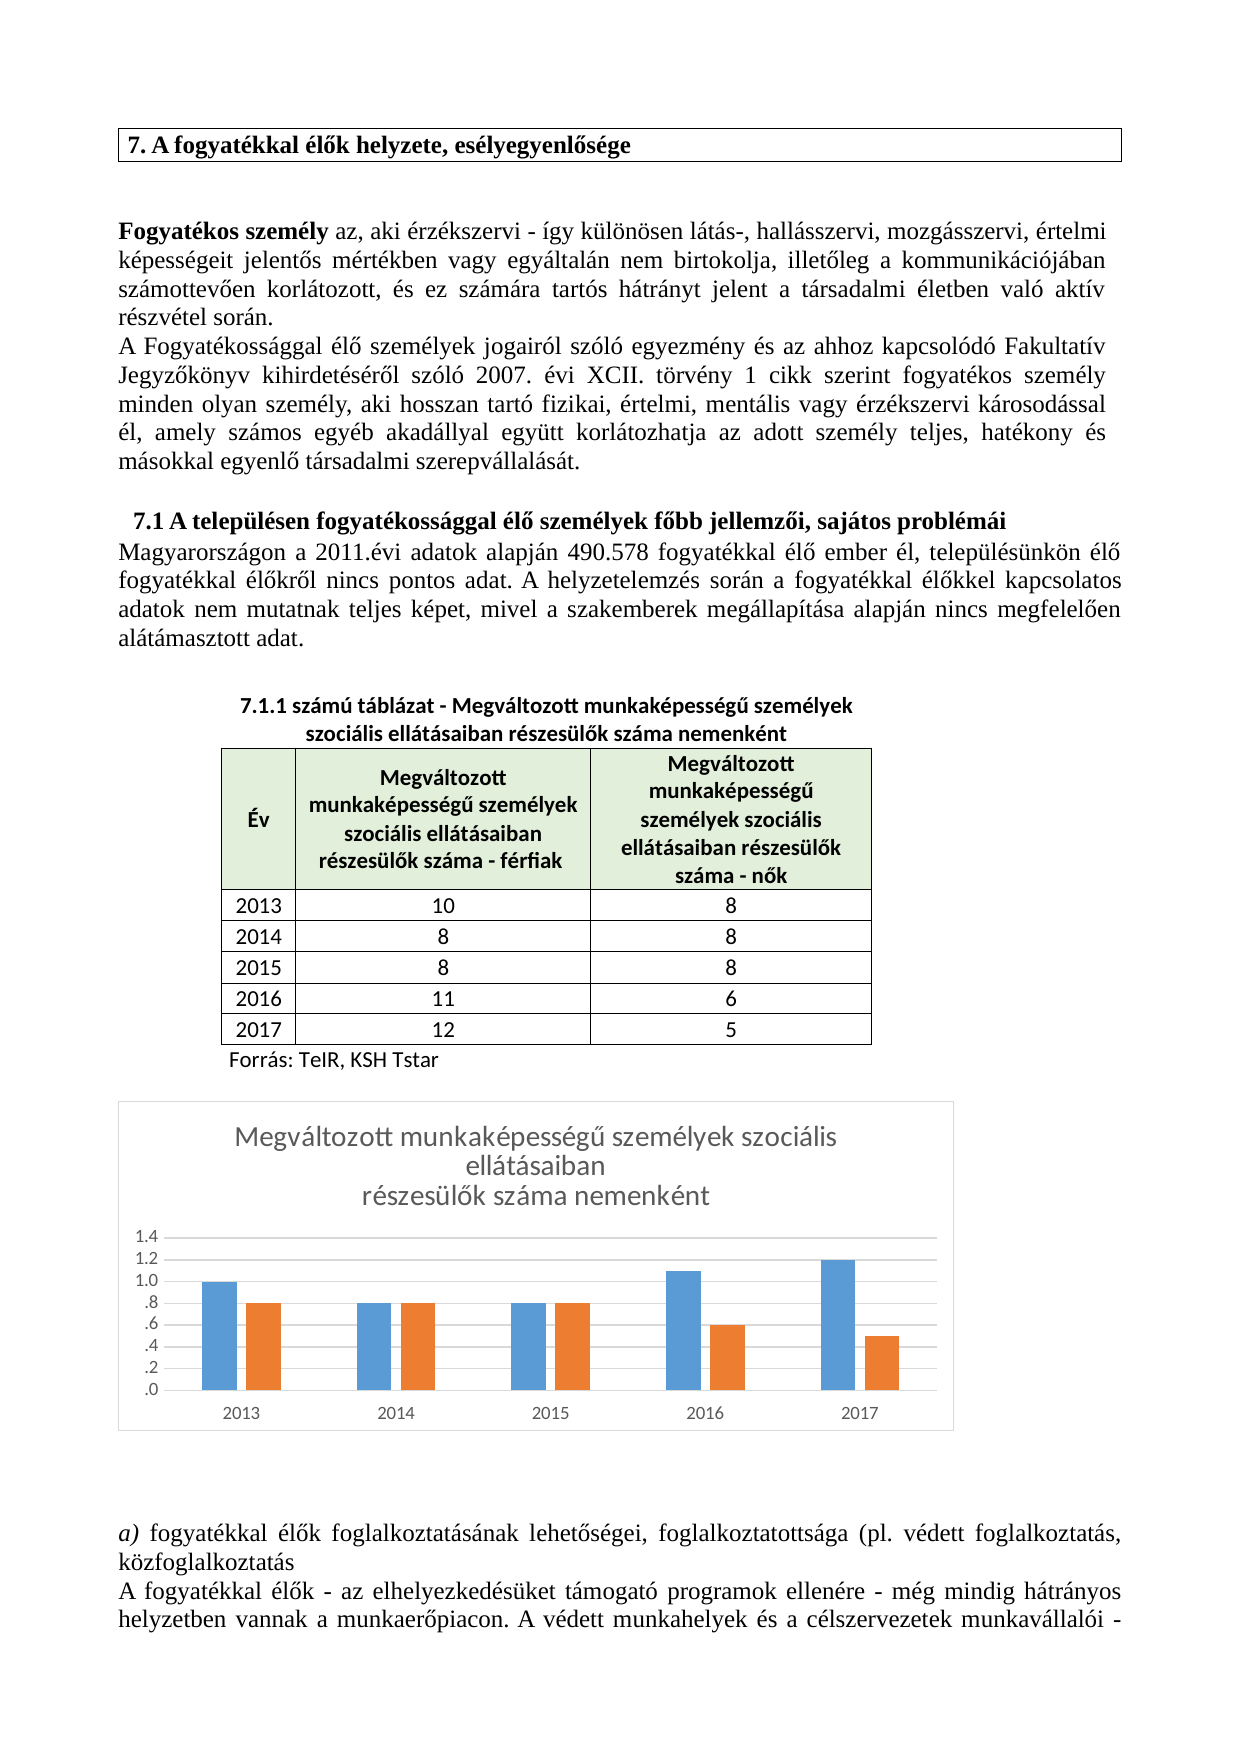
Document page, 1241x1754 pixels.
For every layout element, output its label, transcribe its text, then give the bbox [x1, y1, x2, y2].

table_cell 2014 [222, 921, 295, 951]
table_cell 8 [591, 952, 871, 982]
table_cell 2016 [222, 984, 295, 1013]
table_cell 10 [296, 890, 590, 920]
table_cell Év [222, 749, 295, 889]
table_cell 8 [296, 921, 590, 951]
table_cell 2017 [222, 1014, 295, 1044]
text Magyarországon a 2011.évi adatok alapján 490.578 fogyatékkal élő ember él, településünkön élő fogyatékkal élőkről nincs pontos adat. A helyzetelemzés során a fogyatékkal élőkkel kapcsolatos adatok nem mutatnak teljes képet, mivel a szakemberek megállapítása alapján nincs megfelelően alátámasztott adat. [118, 537, 1122, 652]
text a) fogyatékkal élők foglalkoztatásának lehetőségei, foglalkoztatottsága (pl. védett foglalkoztatás, közfoglalkoztatás [118, 1518, 1122, 1576]
table_cell 5 [591, 1014, 871, 1044]
text 7. A fogyatékkal élők helyzete, esélyegyenlősége [119, 129, 1121, 161]
table_cell 8 [296, 952, 590, 982]
table_cell 11 [296, 984, 590, 1013]
table_cell Forrás: TeIR, KSH Tstar [222, 1045, 591, 1101]
table_cell Megváltozott munkaképességű személyek szociális ellátásaiban részesülők száma - nők [591, 749, 871, 889]
table_cell 2013 [222, 890, 295, 920]
text A fogyatékkal élők - az elhelyezkedésüket támogató programok ellenére - még mindig hátrányos helyzetben vannak a munkaerőpiacon. A védett munkahelyek és a célszervezetek munkavállalói [118, 1576, 1122, 1633]
text Fogyatékos személy az, aki érzékszervi - így különösen látás-, hallásszervi, mozgásszervi, értelmi képességeit jelentős mértékben vagy egyáltalán nem birtokolja, illetőleg a kommunikációjában számottevően korlátozott, és ez számára tartós hátrányt jelent a társadalmi életben való aktív részvétel során. [118, 216, 1107, 331]
table_cell 8 [591, 921, 871, 951]
table_cell [591, 1045, 871, 1101]
table_cell Megváltozott munkaképességű személyek szociális ellátásaiban részesülők száma - férfiak [296, 749, 590, 889]
table_cell 8 [591, 890, 871, 920]
table_cell 6 [591, 984, 871, 1013]
table_cell 2015 [222, 952, 295, 982]
text 7.1 A településen fogyatékossággal élő személyek főbb jellemzői, sajátos problémái [118, 506, 1122, 534]
text A Fogyatékossággal élő személyek jogairól szóló egyezmény és az ahhoz kapcsolódó Fakultatív Jegyzőkönyv kihirdetéséről szóló 2007. évi XCII. törvény 1 cikk szerint fogyatékos személy minden olyan személy, aki hosszan tartó fizikai, értelmi, mentális vagy érzékszervi károsodással él, amely számos egyéb akadállyal együtt korlátozhatja az adott személy teljes, hatékony és másokkal egyenlő társadalmi szerepvállalását. [118, 331, 1107, 475]
table_cell 12 [296, 1014, 590, 1044]
table_header 7.1.1 számú táblázat - Megváltozott munkaképességű személyek szociális ellátásaiban részesülők száma nemenként [222, 680, 871, 748]
